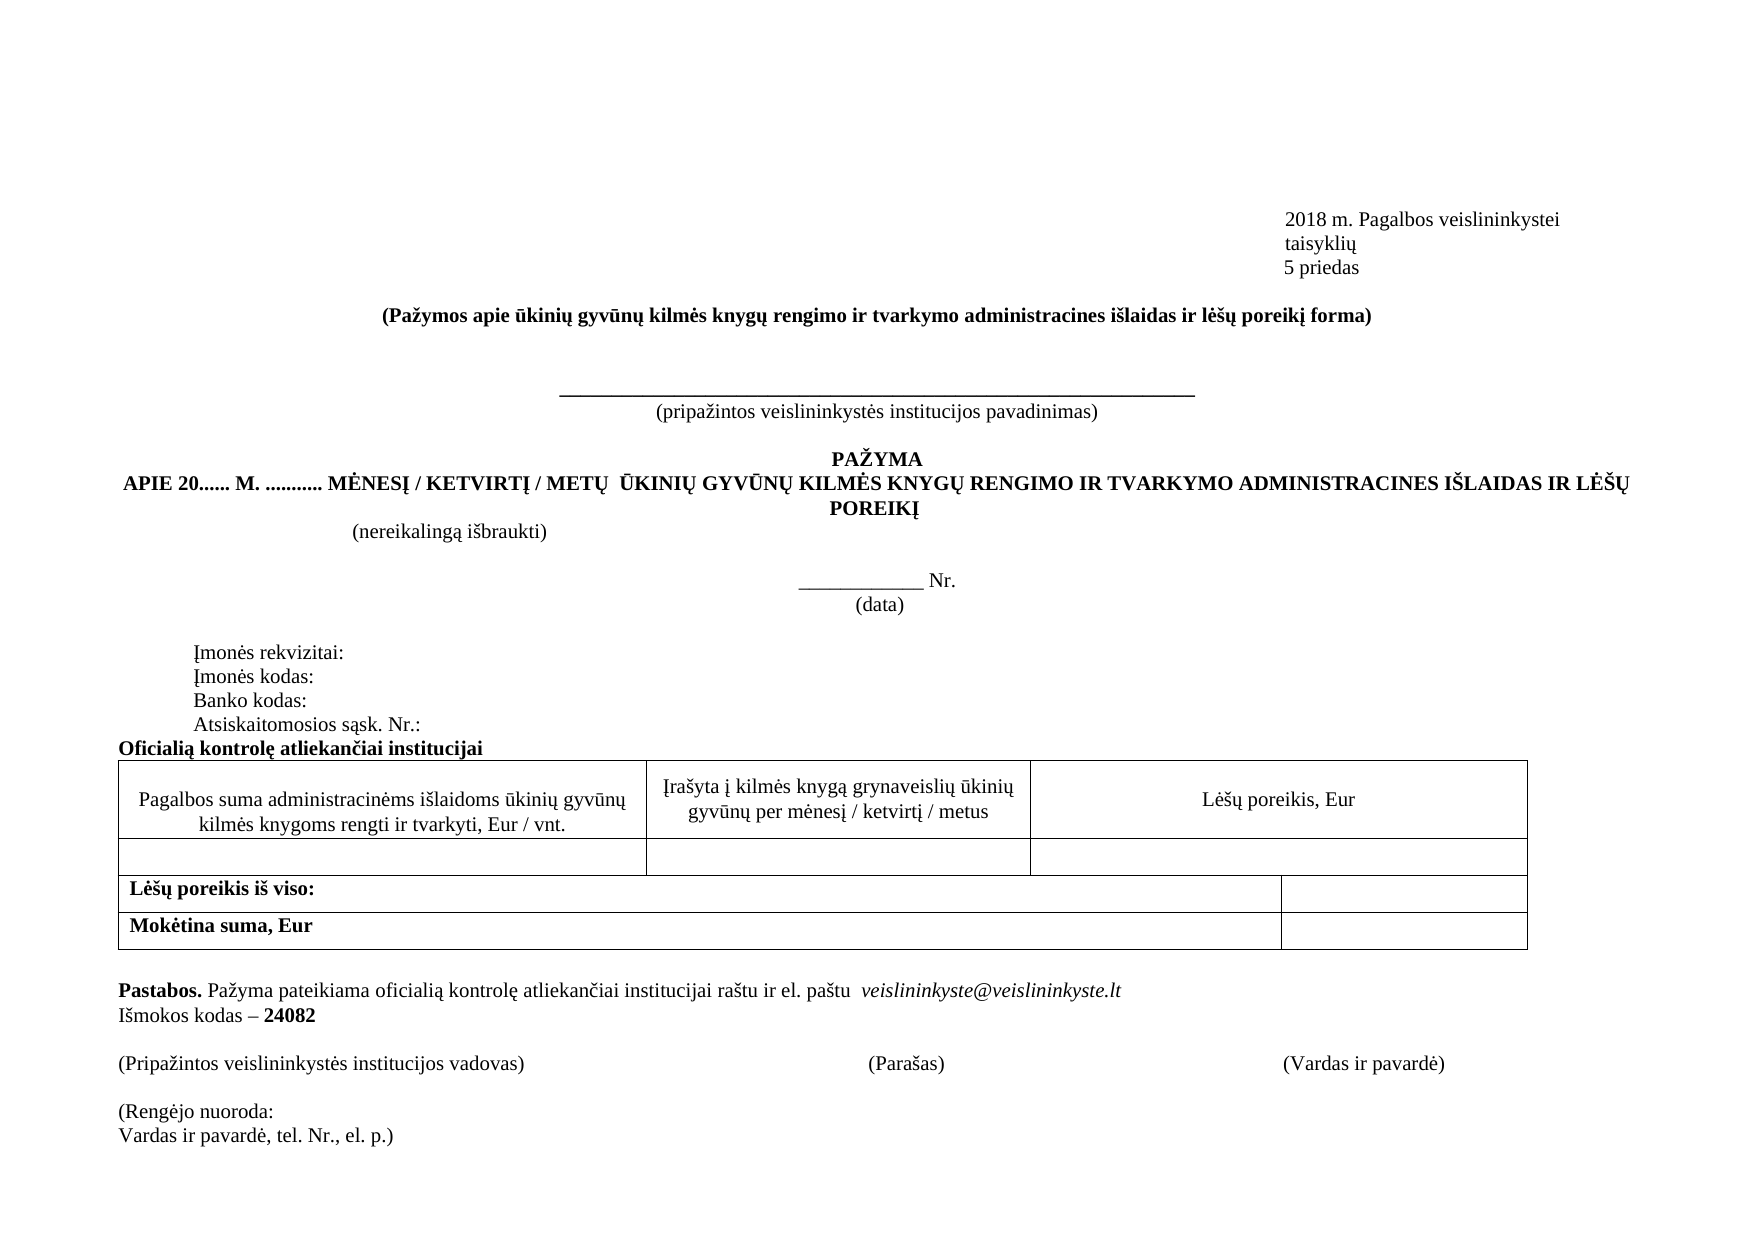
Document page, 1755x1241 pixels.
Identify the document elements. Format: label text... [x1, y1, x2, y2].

text (pripažintos veislininkystės institucijos pavadinimas) [118, 399, 1636, 423]
text (nereikalingą išbraukti) [118, 519, 1636, 543]
table_header Įrašyta į kilmės knygą grynaveislių ūkinių gyvūnų per mėnesį / ketvirtį / metus [647, 761, 1030, 837]
text Oficialią kontrolę atliekančiai institucijai [118, 736, 1636, 760]
text Pastabos. Pažyma pateikiama oficialią kontrolę atliekančiai institucijai raštu ir el. paštu veislininkyste@veislininkyste.lt [118, 978, 1636, 1002]
table_cell [1031, 839, 1527, 874]
text PAŽYMA [118, 447, 1636, 471]
text (Pripažintos veislininkystės institucijos vadovas) (Parašas) (Vardas ir pavardė) [118, 1051, 1636, 1075]
text Įmonės kodas: [118, 664, 1636, 688]
text 5 priedas [1283, 255, 1636, 279]
table_header Pagalbos suma administracinėms išlaidoms ūkinių gyvūnų kilmės knygoms rengti ir tvarkyti, Eur / vnt. [119, 761, 646, 837]
table_cell [647, 839, 1030, 874]
table_cell Lėšų poreikis iš viso: [119, 876, 1281, 912]
text Banko kodas: [118, 688, 1636, 712]
text (Pažymos apie ūkinių gyvūnų kilmės knygų rengimo ir tvarkymo administracines išlaidas ir lėšų poreikį forma) [118, 303, 1636, 327]
table_cell [1282, 876, 1527, 912]
table_header Lėšų poreikis, Eur [1031, 761, 1527, 837]
table_cell [1282, 913, 1527, 949]
table_cell [119, 839, 646, 874]
text Išmokos kodas – 24082 [118, 1002, 1636, 1027]
text 2018 m. Pagalbos veislininkystei taisyklių [1285, 207, 1636, 255]
text Atsiskaitomosios sąsk. Nr.: [118, 712, 1636, 736]
text Vardas ir pavardė, tel. Nr., el. p.) [118, 1123, 1636, 1147]
text Įmonės rekvizitai: [118, 640, 1636, 664]
text ____________ Nr. [118, 568, 1636, 592]
text (data) [118, 592, 1636, 616]
table_cell Mokėtina suma, Eur [119, 913, 1281, 949]
text APIE 20...... M. ........... MĖNESĮ / KETVIRTĮ / METŲ ŪKINIŲ GYVŪNŲ KILMĖS KNYGŲ RENGIMO IR TVARKYMO ADMINISTRACINES IŠLAIDAS IR LĖŠŲ POREIKĮ [118, 471, 1636, 519]
text (Rengėjo nuoroda: [118, 1099, 1636, 1123]
text _____________________________________________________________ [118, 375, 1636, 399]
